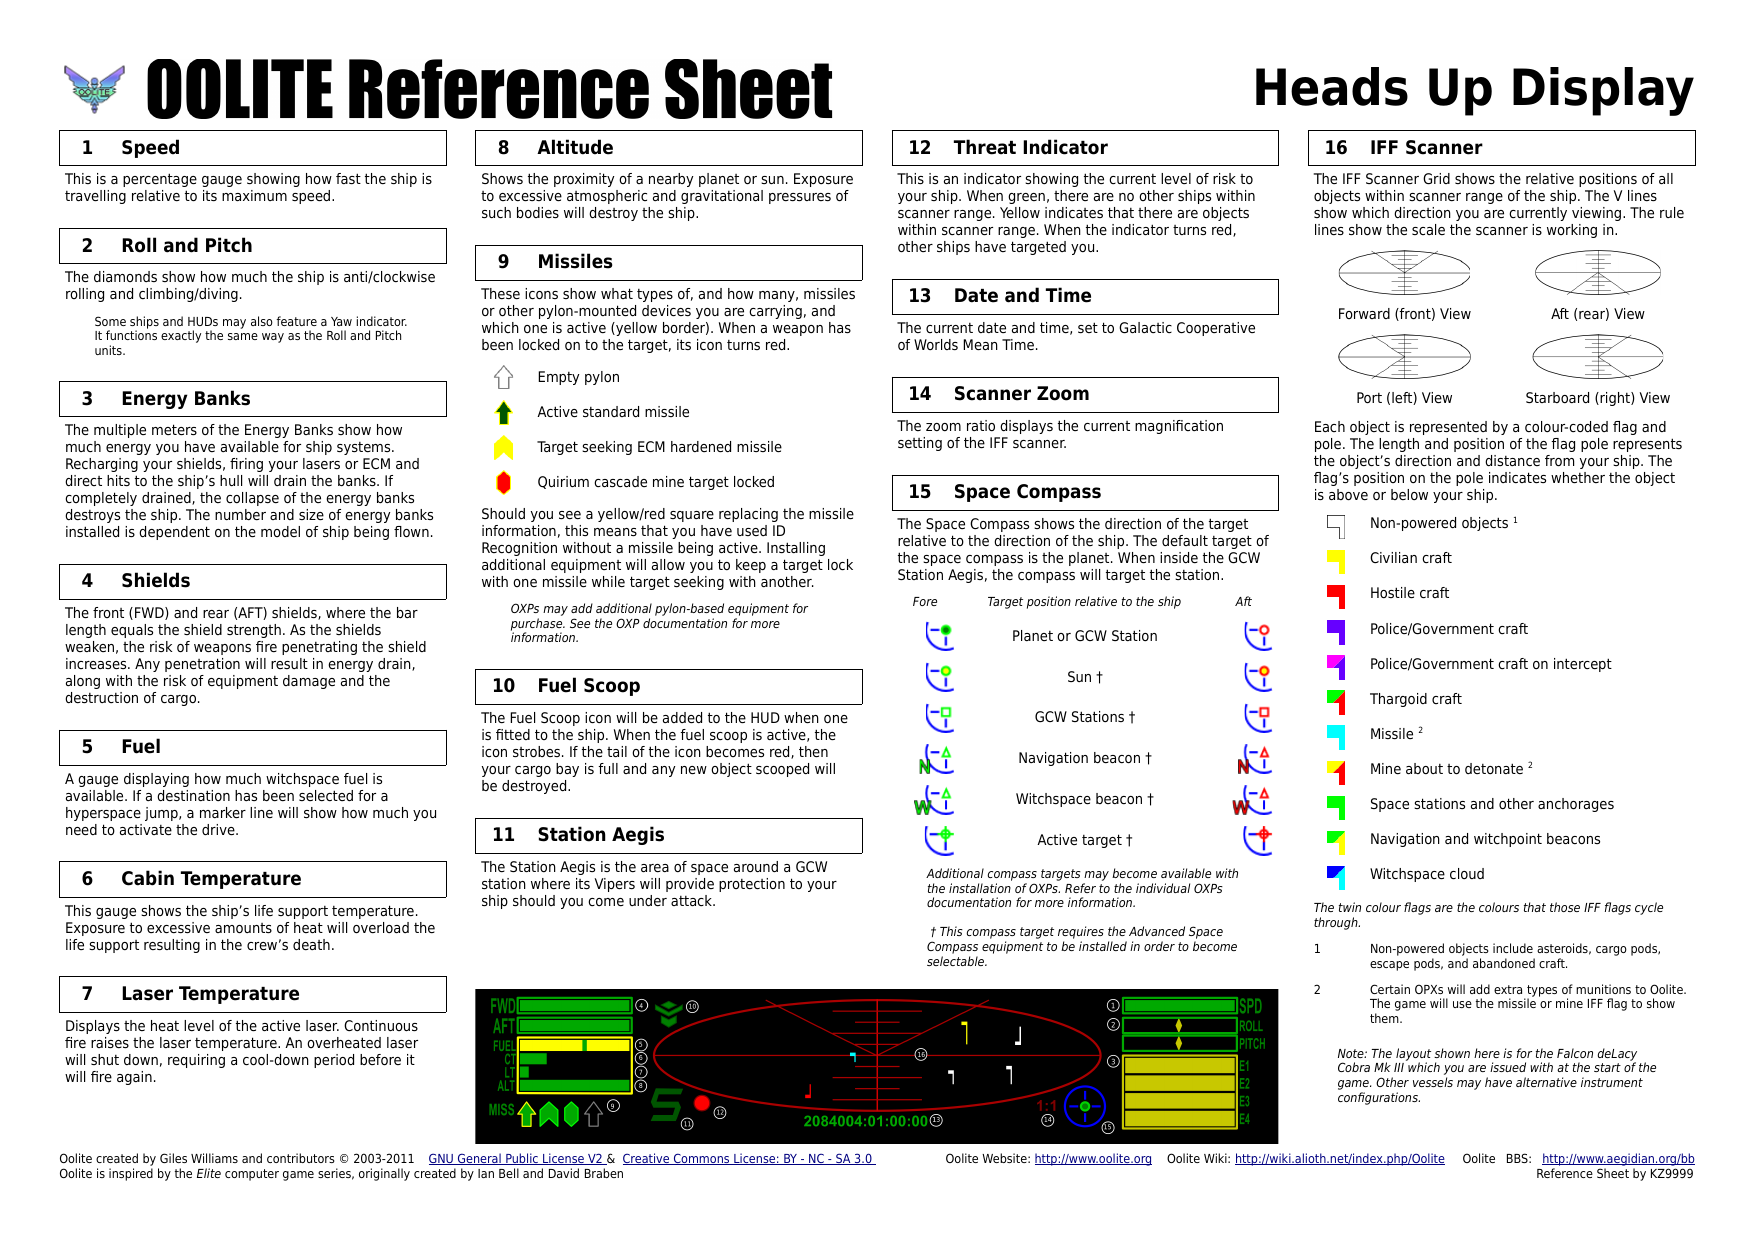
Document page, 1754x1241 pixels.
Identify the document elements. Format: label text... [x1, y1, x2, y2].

picture [1327, 655, 1345, 680]
table_cell [1308, 685, 1364, 720]
table_cell Aft (rear) View [1501, 301, 1695, 329]
table_cell [892, 698, 960, 738]
table_cell Additional compass targets may become available with the installation of OXPs. Refer to the individual OXPs documentation for more information. † This compass target requires the Advanced Space Compass equipment to be installed in order to become selectable. [892, 861, 1278, 975]
table_cell [475, 465, 532, 500]
table_cell Active standard missile [532, 395, 862, 430]
table_cell The Space Compass shows the direction of the target relative to the direction of the ship. The default target of the space compass is the planet. When inside the GCW Station Aegis, the compass will target the station. [892, 511, 1278, 589]
picture [914, 785, 955, 815]
table_cell A gauge displaying how much witchspace fuel is available. If a destination has been selected for a hyperspace jump, a marker line will show how much you need to activate the drive. [59, 766, 446, 844]
picture [1327, 725, 1345, 750]
table_header 5 [60, 731, 115, 765]
table_cell Each object is represented by a colour-coded flag and pole. The length and position of the flag pole represents the object’s direction and distance from your ship. The flag’s position on the pole indicates whether the object is above or below your ship. [1308, 413, 1695, 509]
table_cell Aft [1210, 590, 1278, 616]
table_cell Quirium cascade mine target locked [532, 465, 862, 500]
table_cell Missile 2 [1364, 720, 1695, 755]
picture [1327, 761, 1345, 785]
table_cell The twin colour flags are the colours that those IFF flags cycle through. [1308, 896, 1695, 936]
table_header Speed [115, 131, 446, 165]
table_header Energy Banks [115, 382, 446, 416]
picture [1327, 796, 1345, 820]
table_cell [892, 616, 960, 656]
table_cell Witchspace cloud [1364, 861, 1695, 896]
table_cell Thargoid craft [1364, 685, 1695, 720]
table_cell [1210, 616, 1278, 656]
picture [1244, 621, 1273, 651]
picture [1338, 250, 1470, 295]
table_cell [1210, 698, 1278, 738]
table_header 9 [476, 246, 532, 280]
picture [1535, 250, 1661, 295]
picture [1244, 703, 1273, 733]
table_cell [1308, 755, 1364, 790]
table_cell [1501, 329, 1695, 385]
table_cell These icons show what types of, and how many, missiles or other pylon-mounted devices you are carrying, and which one is active (yellow border). When a weapon has been locked on to the target, its icon turns red. [475, 281, 862, 360]
table_cell [475, 360, 532, 395]
picture [926, 662, 955, 692]
table_cell Witchspace beacon † [960, 779, 1210, 820]
picture [924, 826, 955, 856]
table_cell 1 [1308, 936, 1364, 977]
table_header Scanner Zoom [948, 378, 1278, 412]
picture [1243, 826, 1273, 856]
picture [926, 703, 955, 733]
table_cell [1308, 510, 1364, 544]
table_cell The Fuel Scoop icon will be added to the HUD when one is fitted to the ship. When the fuel scoop is active, the icon strobes. If the tail of the icon becomes red, then your cargo bay is full and any new object scooped will be destroyed. [475, 705, 862, 801]
picture [1532, 334, 1664, 379]
table_header 16 [1309, 131, 1364, 165]
picture [1327, 866, 1345, 890]
table_header Fuel Scoop [532, 670, 862, 704]
picture [1327, 550, 1345, 574]
table_cell [1308, 720, 1364, 755]
table_cell [892, 779, 960, 820]
table_header Threat Indicator [948, 131, 1278, 165]
table_header 3 [60, 382, 115, 416]
table_cell Space stations and other anchorages [1364, 790, 1695, 825]
table_header Laser Temperature [115, 977, 446, 1012]
table_cell The diamonds show how much the ship is anti/clockwise rolling and climbing/diving. [59, 264, 446, 309]
table_cell This is a percentage gauge showing how fast the ship is travelling relative to its maximum speed. [59, 166, 446, 211]
table_cell Target seeking ECM hardened missile [532, 430, 862, 465]
table_cell [1210, 779, 1278, 820]
table_header 15 [893, 476, 948, 510]
table_cell The multiple meters of the Energy Banks show how much energy you have available for ship systems. Recharging your shields, firing your lasers or ECM and direct hits to the ship’s hull will drain the banks. If completely drained, the collapse of the energy banks destroys the ship. The number and size of energy banks installed is dependent on the model of ship being flown. [59, 417, 446, 547]
table_cell The current date and time, set to Galactic Cooperative of Worlds Mean Time. [892, 315, 1278, 360]
table_cell Sun † [960, 656, 1210, 697]
table_cell [1308, 580, 1364, 615]
table_cell Port (left) View [1308, 385, 1501, 413]
picture [1232, 785, 1273, 815]
table_header 11 [476, 819, 532, 853]
table_header IFF Scanner [1364, 131, 1695, 165]
picture [1327, 585, 1345, 609]
table_header Space Compass [948, 476, 1278, 510]
table_cell [1308, 861, 1364, 896]
table_cell [1210, 738, 1278, 779]
table_cell The zoom ratio displays the current magnification setting of the IFF scanner. [892, 413, 1278, 458]
table_cell [1210, 820, 1278, 861]
table_cell Police/Government craft on intercept [1364, 650, 1695, 685]
table_cell This gauge shows the ship’s life support temperature. Exposure to excessive amounts of heat will overload the life support resulting in the crew’s death. [59, 898, 446, 959]
table_header Cabin Temperature [115, 862, 446, 897]
table_header Station Aegis [532, 819, 862, 853]
table_header 6 [60, 862, 115, 897]
table_cell Target position relative to the ship [960, 590, 1210, 616]
picture [147, 59, 833, 119]
table_header Missiles [532, 246, 862, 280]
table_cell The IFF Scanner Grid shows the relative positions of all objects within scanner range of the ship. The V lines show which direction you are currently viewing. The rule lines show the scale the scanner is working in. [1308, 166, 1695, 245]
table_header Shields [115, 565, 446, 599]
table_cell [892, 820, 960, 861]
table_cell The Station Aegis is the area of space around a GCW station where its Vipers will provide protection to your ship should you come under attack. [475, 854, 862, 915]
table_cell [1308, 790, 1364, 825]
table_header 4 [60, 565, 115, 599]
table_cell Some ships and HUDs may also feature a Yaw indicator. It functions exactly the same way as the Roll and Pitch units. [59, 309, 446, 364]
table_cell Civilian craft [1364, 545, 1695, 580]
table_header 13 [893, 280, 948, 314]
table_cell Fore [892, 590, 960, 616]
table_cell [475, 430, 532, 465]
table_cell Non-powered objects include asteroids, cargo pods, escape pods, and abandoned craft. [1364, 936, 1695, 977]
table_cell Should you see a yellow/red square replacing the missile information, this means that you have used ID Recognition without a missile being active. Installing additional equipment will allow you to keep a target lock with one missile while target seeking with another. [475, 500, 862, 596]
picture [1327, 831, 1345, 855]
picture [919, 744, 955, 774]
picture [475, 989, 1279, 1144]
table_header 2 [60, 229, 115, 263]
table_header 7 [60, 977, 115, 1012]
table_header Fuel [115, 731, 446, 765]
picture [1338, 334, 1471, 379]
picture [493, 365, 514, 389]
table_cell Mine about to detonate 2 [1364, 755, 1695, 790]
picture [61, 56, 128, 122]
table_cell [475, 395, 532, 430]
picture [1327, 690, 1345, 715]
picture [494, 435, 513, 460]
picture [1238, 744, 1273, 774]
table_header Altitude [532, 131, 862, 165]
table_cell [1308, 650, 1364, 685]
table_cell [1308, 245, 1501, 301]
table_cell Planet or GCW Station [960, 616, 1210, 656]
table_cell [1210, 656, 1278, 697]
text Note: The layout shown here is for the Falcon deLacy Cobra Mk III which you are issued with at the start of the game. Other vessels may have alternative instrument configurations. [1337, 1047, 1665, 1105]
table_header 8 [476, 131, 532, 165]
table_cell Non-powered objects 1 [1364, 510, 1695, 544]
picture [1244, 662, 1273, 692]
table_cell The front (FWD) and rear (AFT) shields, where the bar length equals the shield strength. As the shields weaken, the risk of weapons fire penetrating the shield increases. Any penetration will result in energy drain, along with the risk of equipment damage and the destruction of cargo. [59, 600, 446, 713]
table_cell Starboard (right) View [1501, 385, 1695, 413]
picture [1327, 515, 1345, 539]
table_cell [1308, 545, 1364, 580]
table_header 12 [893, 131, 948, 165]
table_cell Forward (front) View [1308, 301, 1501, 329]
table_header 1 [60, 131, 115, 165]
table_header 10 [476, 670, 532, 704]
table_cell GCW Stations † [960, 698, 1210, 738]
table_cell [892, 738, 960, 779]
picture [926, 621, 955, 651]
table_cell Hostile craft [1364, 580, 1695, 615]
table_cell [1501, 245, 1695, 301]
table_cell Navigation and witchpoint beacons [1364, 825, 1695, 861]
table_cell Certain OPXs will add extra types of munitions to Oolite. The game will use the missile or mine IFF flag to show them. [1364, 977, 1695, 1032]
table_cell OXPs may add additional pylon-based equipment for purchase. See the OXP documentation for more information. [475, 596, 862, 652]
table_header Roll and Pitch [115, 229, 446, 263]
table_header 14 [893, 378, 948, 412]
picture [496, 470, 511, 495]
table_cell Empty pylon [532, 360, 862, 395]
table_cell [1308, 615, 1364, 650]
table_cell Police/Government craft [1364, 615, 1695, 650]
table_header Date and Time [948, 280, 1278, 314]
table_cell [1308, 329, 1501, 385]
table_cell [892, 656, 960, 697]
table_cell 2 [1308, 977, 1364, 1032]
picture [1327, 620, 1345, 645]
table_cell Displays the heat level of the active laser. Continuous fire raises the laser temperature. An overheated laser will shut down, requiring a cool-down period before it will fire again. [59, 1013, 446, 1091]
table_cell Shows the proximity of a nearby planet or sun. Exposure to excessive atmospheric and gravitational pressures of such bodies will destroy the ship. [475, 166, 862, 228]
table_cell Active target † [960, 820, 1210, 861]
table_cell Navigation beacon † [960, 738, 1210, 779]
picture [494, 400, 513, 425]
table_cell This is an indicator showing the current level of risk to your ship. When green, there are no other ships within scanner range. Yellow indicates that there are objects within scanner range. When the indicator turns red, other ships have targeted you. [892, 166, 1278, 262]
table_cell [1308, 825, 1364, 861]
